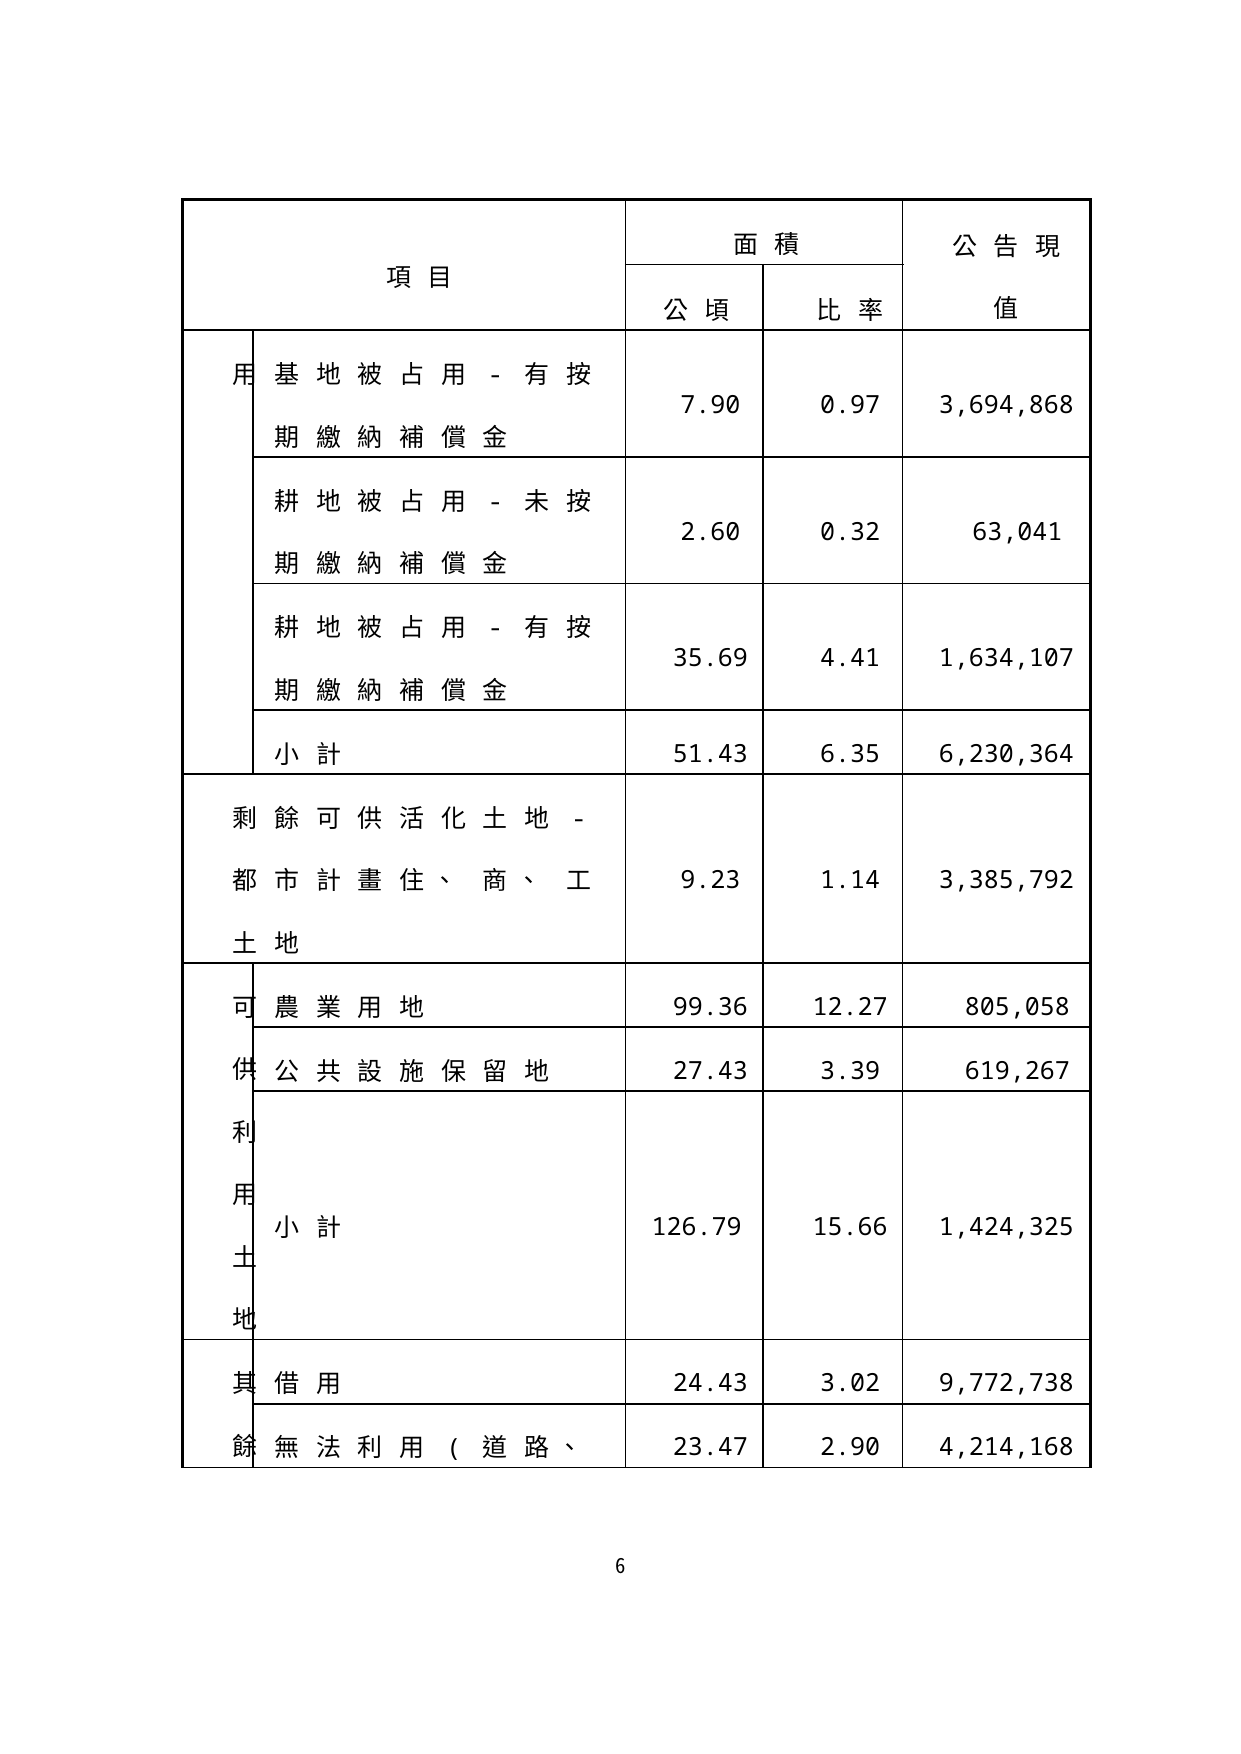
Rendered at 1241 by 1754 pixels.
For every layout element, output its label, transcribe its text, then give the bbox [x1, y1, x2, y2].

table_cell 借用 [254, 1340, 625, 1403]
table_cell 1,634,107 [903, 584, 1089, 709]
table_cell 35.69 [626, 584, 762, 709]
table_cell 51.43 [626, 711, 762, 773]
table_cell 比率 [764, 265, 902, 329]
table_cell 3.02 [764, 1340, 902, 1403]
table_cell 基地被占用-有按期繳納補償金 [254, 331, 625, 456]
table_cell 耕地被占用-有按期繳納補償金 [254, 584, 625, 709]
table_cell 1,424,325 [903, 1092, 1089, 1339]
table_cell 公共設施保留地 [254, 1028, 625, 1090]
table_cell 0.32 [764, 458, 902, 582]
table_cell 15.66 [764, 1092, 902, 1339]
table_cell 其餘無法利用土地 [184, 1340, 252, 1467]
table_cell 6.35 [764, 711, 902, 773]
table_cell 9.23 [626, 775, 762, 962]
table_cell 可供利用土地 [184, 964, 252, 1339]
table_cell 63,041 [903, 458, 1089, 582]
table_cell 6,230,364 [903, 711, 1089, 773]
table_cell 805,058 [903, 964, 1089, 1026]
table_cell 99.36 [626, 964, 762, 1026]
table_cell 3,385,792 [903, 775, 1089, 962]
table_cell 1.14 [764, 775, 902, 962]
table_cell 無法利用(道路、駁坎、海域…等) [254, 1405, 625, 1467]
table_cell 小計 [254, 1092, 625, 1339]
table_cell 占 用 [184, 331, 252, 773]
table_cell 3.39 [764, 1028, 902, 1090]
table_cell 農業用地 [254, 964, 625, 1026]
table_cell 27.43 [626, 1028, 762, 1090]
table_cell 剩餘可供活化土地-都市計畫住、商、工土地 [184, 775, 625, 962]
table_cell 4,214,168 [903, 1405, 1089, 1467]
table_cell 12.27 [764, 964, 902, 1026]
table_cell 24.43 [626, 1340, 762, 1403]
table_header 項目 [184, 201, 625, 329]
table_cell 619,267 [903, 1028, 1089, 1090]
table_cell 3,694,868 [903, 331, 1089, 456]
table_cell 耕地被占用-未按期繳納補償金 [254, 458, 625, 582]
table_cell 小計 [254, 711, 625, 773]
table_cell 4.41 [764, 584, 902, 709]
table_cell 7.90 [626, 331, 762, 456]
table_cell 2.60 [626, 458, 762, 582]
table_cell 23.47 [626, 1405, 762, 1467]
table_cell 126.79 [626, 1092, 762, 1339]
table_cell 9,772,738 [903, 1340, 1089, 1403]
table_cell 0.97 [764, 331, 902, 456]
table_cell 公頃 [626, 265, 762, 329]
table_cell 2.90 [764, 1405, 902, 1467]
table_header 公告現值 [903, 201, 1089, 329]
table_header 面積 [626, 201, 902, 264]
